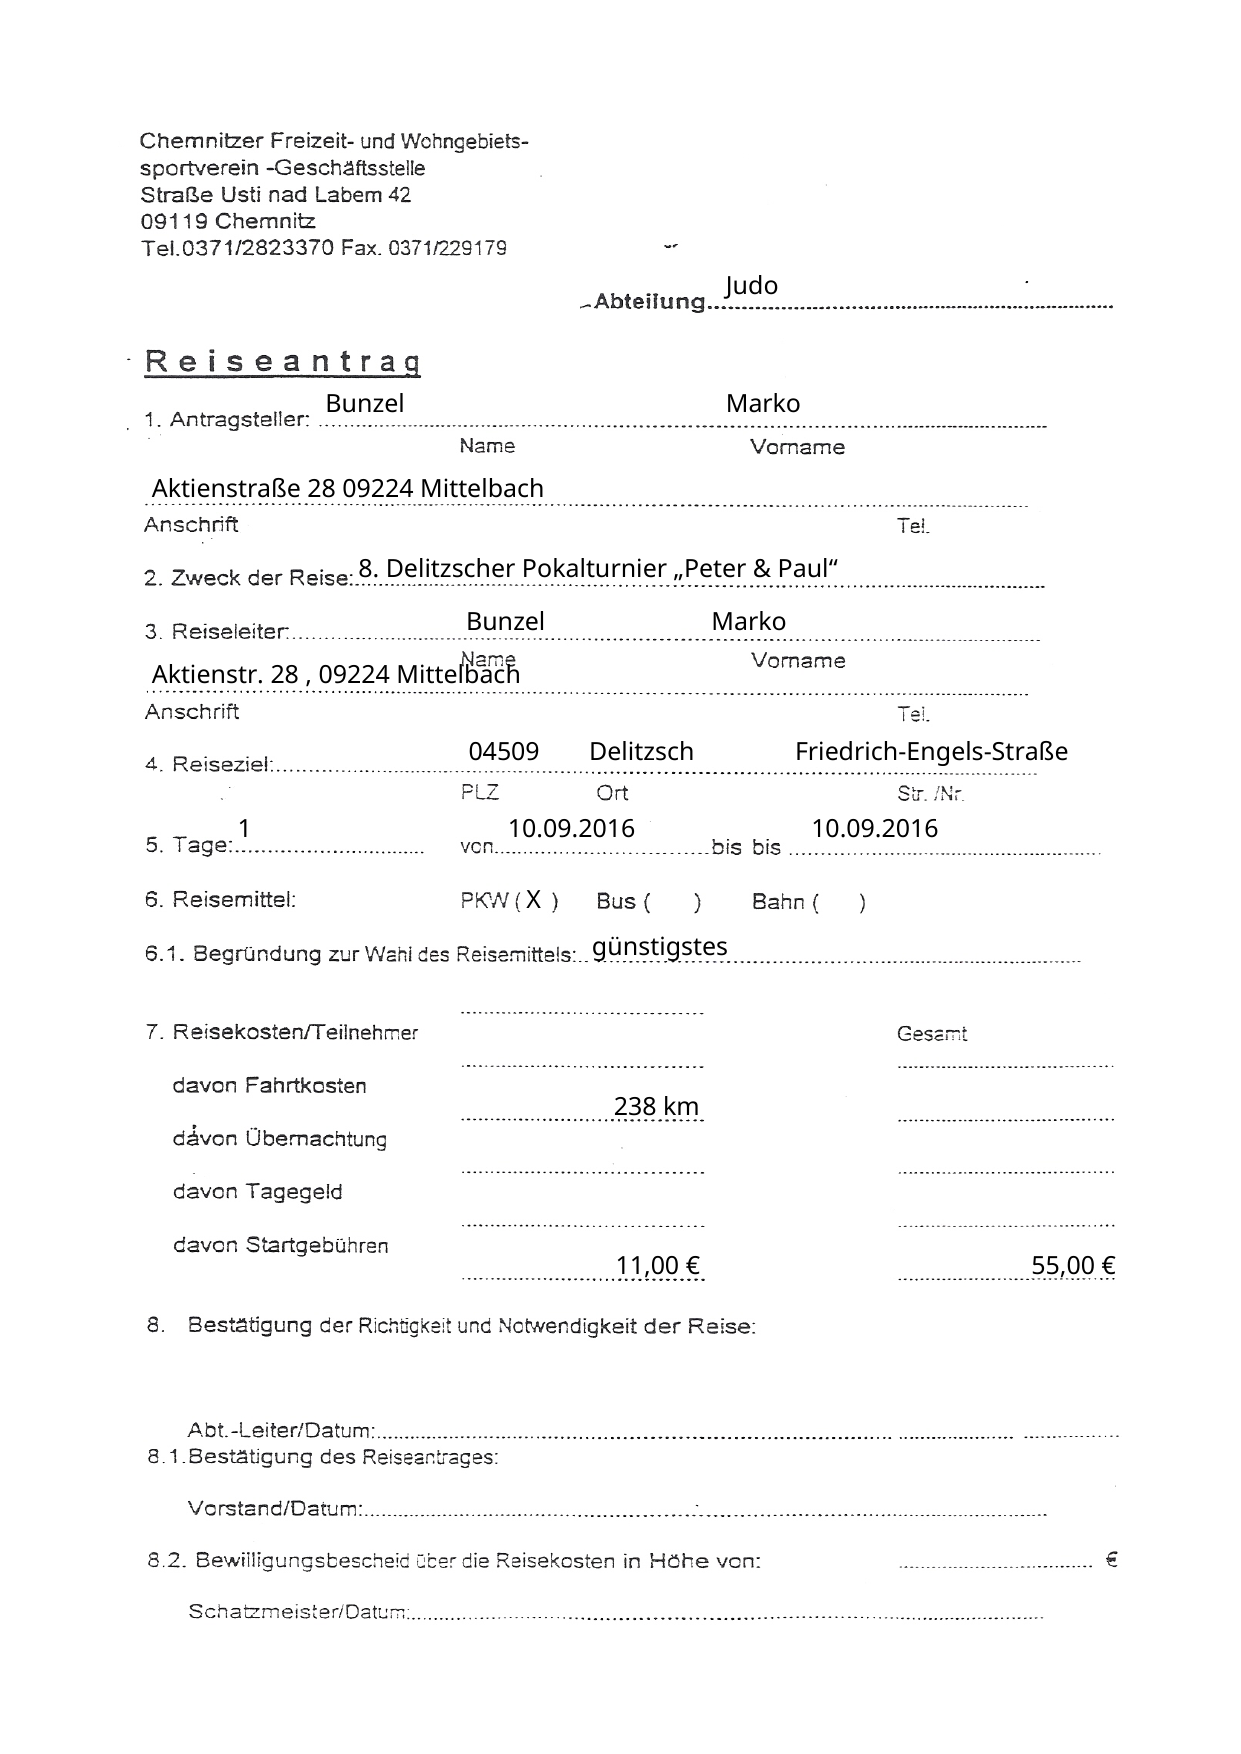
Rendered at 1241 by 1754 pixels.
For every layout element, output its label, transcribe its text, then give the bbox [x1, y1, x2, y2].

table_cell [857, 850, 1121, 921]
table_cell [552, 850, 643, 921]
table_cell [118, 969, 460, 1022]
table_cell Aktienstr. 28 , 09224 Mittelbach [146, 644, 857, 697]
table_cell Bunzel [460, 591, 705, 644]
table_cell [118, 425, 146, 511]
table_header [519, 118, 720, 307]
table_cell [519, 307, 720, 425]
table_cell [118, 1128, 460, 1181]
table_cell X [515, 850, 552, 921]
table_cell [705, 1075, 1121, 1128]
table_cell [857, 425, 1121, 511]
table_cell [705, 1128, 1121, 1181]
table_cell 04509 [463, 697, 583, 773]
table_cell [118, 1075, 460, 1128]
table_cell [705, 1181, 1121, 1234]
table_cell 55,00 € [705, 1234, 1121, 1287]
table_cell 10.09.2016 [502, 774, 805, 850]
table_cell [118, 1022, 460, 1075]
table_cell [118, 307, 319, 425]
table_cell günstigstes [586, 921, 1121, 968]
table_cell 238 km [460, 1075, 705, 1128]
table_cell Delitzsch [583, 697, 789, 773]
table_cell [460, 1128, 705, 1181]
table_cell Marko [705, 591, 1121, 644]
table_cell [815, 850, 857, 921]
table_header [118, 118, 319, 307]
table_cell Friedrich-Engels-Straße [789, 697, 1121, 773]
table_cell [118, 511, 352, 591]
table_cell 11,00 € [460, 1234, 705, 1287]
table_cell [118, 644, 146, 697]
table_cell [118, 921, 586, 968]
table_cell [118, 1234, 460, 1287]
table_cell [705, 1022, 1121, 1075]
table_cell Aktienstraße 28 09224 Mittelbach [146, 425, 857, 511]
table_cell [689, 850, 815, 921]
table_cell [118, 850, 515, 921]
table_header [320, 118, 519, 307]
table_cell [460, 969, 705, 1022]
table_cell 1 [232, 774, 502, 850]
table_cell [705, 969, 1121, 1022]
table_cell 10.09.2016 [805, 774, 1121, 850]
table_cell [643, 850, 689, 921]
table_header [921, 118, 1121, 307]
table_cell Marko [720, 307, 921, 425]
table_cell Bunzel [320, 307, 519, 425]
table_header Judo [720, 118, 921, 307]
table_cell [460, 1181, 705, 1234]
table_cell [118, 1181, 460, 1234]
table_cell [460, 1022, 705, 1075]
table_cell [118, 697, 462, 773]
table_cell [118, 591, 460, 644]
table_cell 8. Delitzscher Pokalturnier „Peter & Paul“ [352, 511, 1121, 591]
table_cell [921, 307, 1121, 425]
table_cell [118, 774, 232, 850]
picture [118, 118, 1122, 1636]
table_cell [857, 644, 1121, 697]
